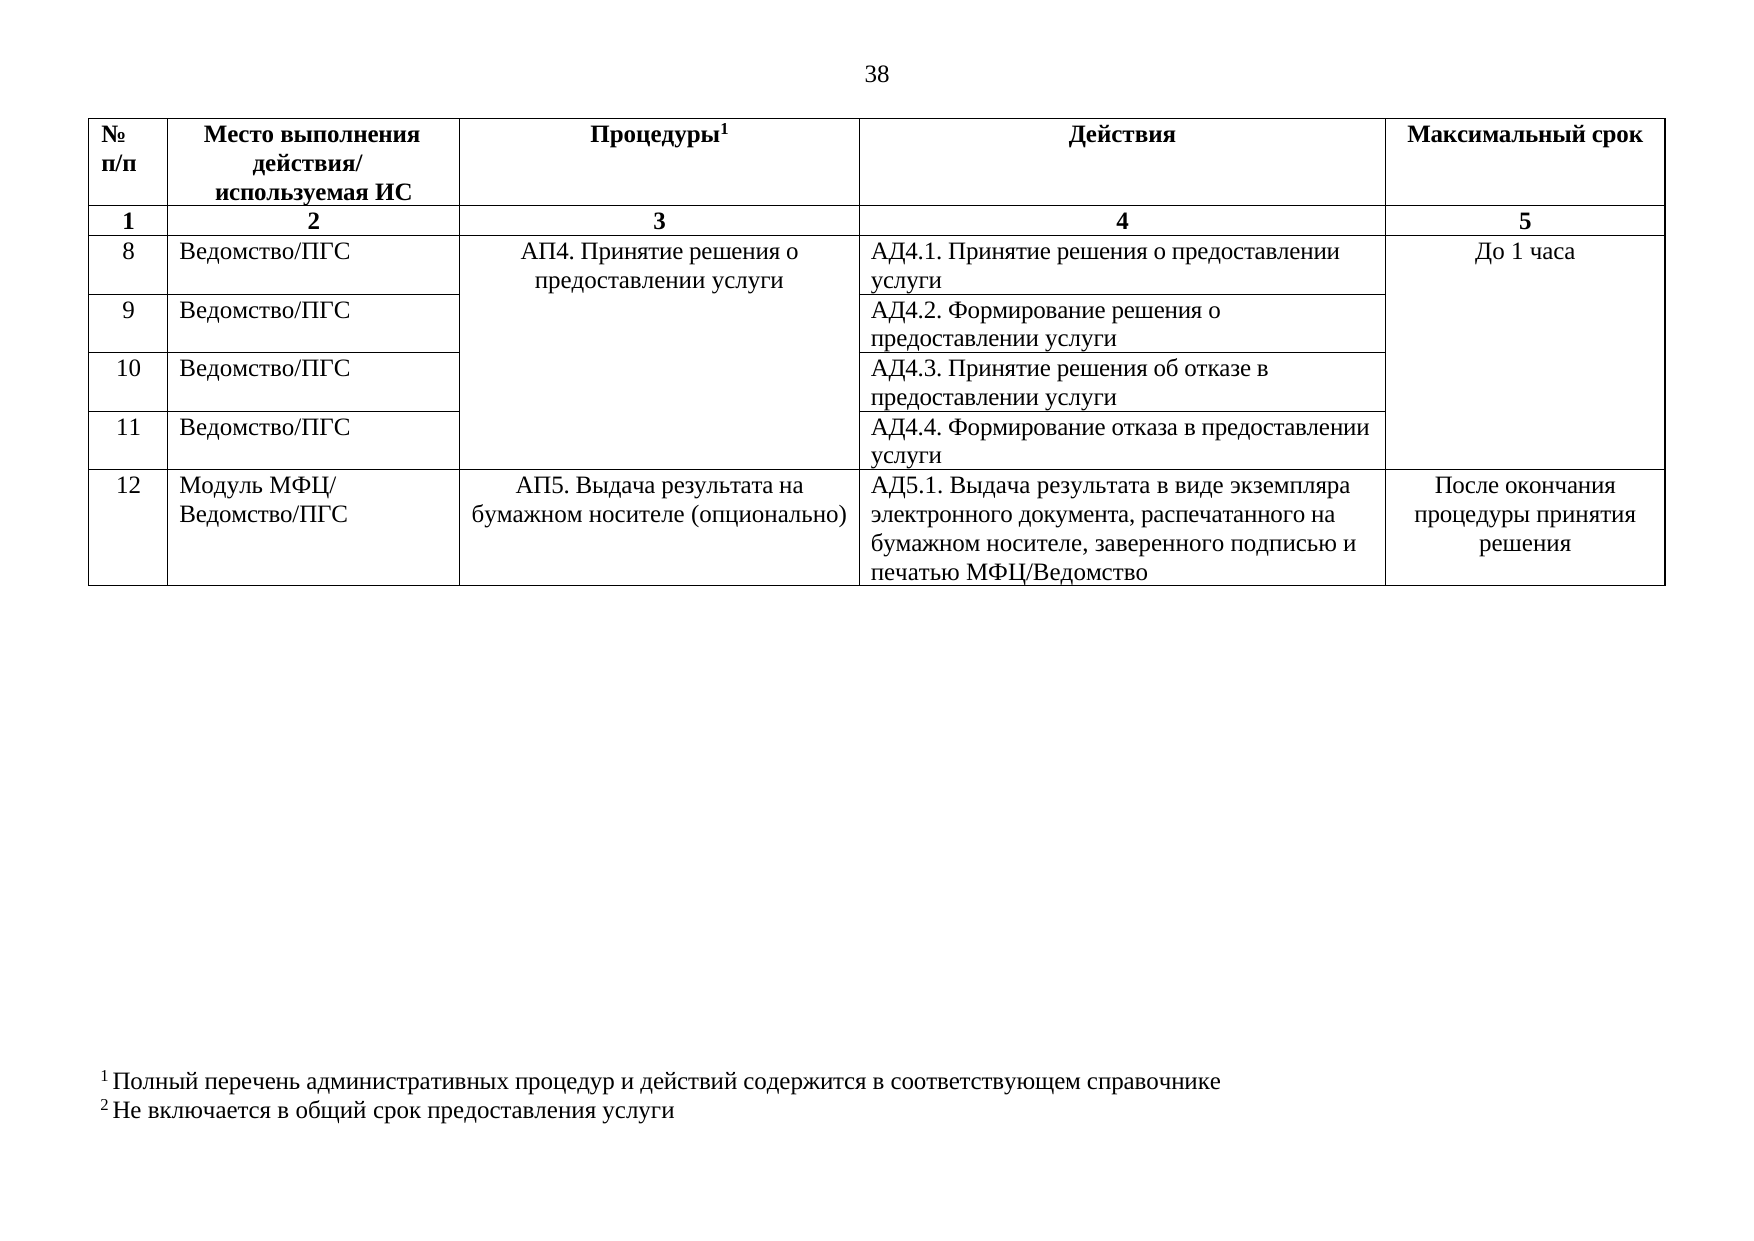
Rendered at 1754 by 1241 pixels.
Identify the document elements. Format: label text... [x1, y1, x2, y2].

table_cell Ведомство/ПГС [168, 236, 459, 294]
table_cell АД4.3. Принятие решения об отказе в предоставлении услуги [860, 353, 1385, 411]
table_cell Ведомство/ПГС [168, 412, 459, 469]
table_header Действия [860, 119, 1385, 205]
table_cell 2 [168, 206, 459, 235]
table_cell Ведомство/ПГС [168, 295, 459, 352]
table_cell 5 [1386, 206, 1664, 235]
table_cell 8 [89, 236, 167, 294]
table_header Максимальный срок [1386, 119, 1664, 205]
table_cell АД4.2. Формирование решения о предоставлении услуги [860, 295, 1385, 352]
text 1 Полный перечень административных процедур и действий содержится в соответствующем справочнике [100, 1066, 1665, 1095]
table_cell 10 [89, 353, 167, 411]
table_header № п/п [89, 119, 167, 205]
table_cell После окончания процедуры принятия решения [1386, 470, 1664, 585]
table_cell 11 [89, 412, 167, 469]
table_cell АД5.1. Выдача результата в виде экземпляра электронного документа, распечатанного на бумажном носителе, заверенного подписью и печатью МФЦ/Ведомство [860, 470, 1385, 585]
table_header Место выполнения действия/ используемая ИС [448, 119, 459, 205]
table_cell 1 [89, 206, 167, 235]
table_cell АП5. Выдача результата на бумажном носителе (опционально) [460, 470, 859, 585]
table_cell 4 [860, 206, 1385, 235]
table_cell 3 [460, 206, 859, 235]
table_cell 9 [89, 295, 167, 352]
table_cell 12 [89, 470, 167, 585]
table_cell До 1 часа [1386, 236, 1664, 469]
table_header Процедуры1 [460, 119, 859, 205]
table_cell АД4.1. Принятие решения о предоставлении услуги [860, 236, 1385, 294]
table_cell АД4.4. Формирование отказа в предоставлении услуги [860, 412, 1385, 469]
table_cell АП4. Принятие решения о предоставлении услуги [460, 236, 859, 469]
table_cell Модуль МФЦ/ Ведомство/ПГС [168, 470, 459, 585]
text 2 Не включается в общий срок предоставления услуги [100, 1095, 1665, 1124]
table_cell Ведомство/ПГС [168, 353, 459, 411]
